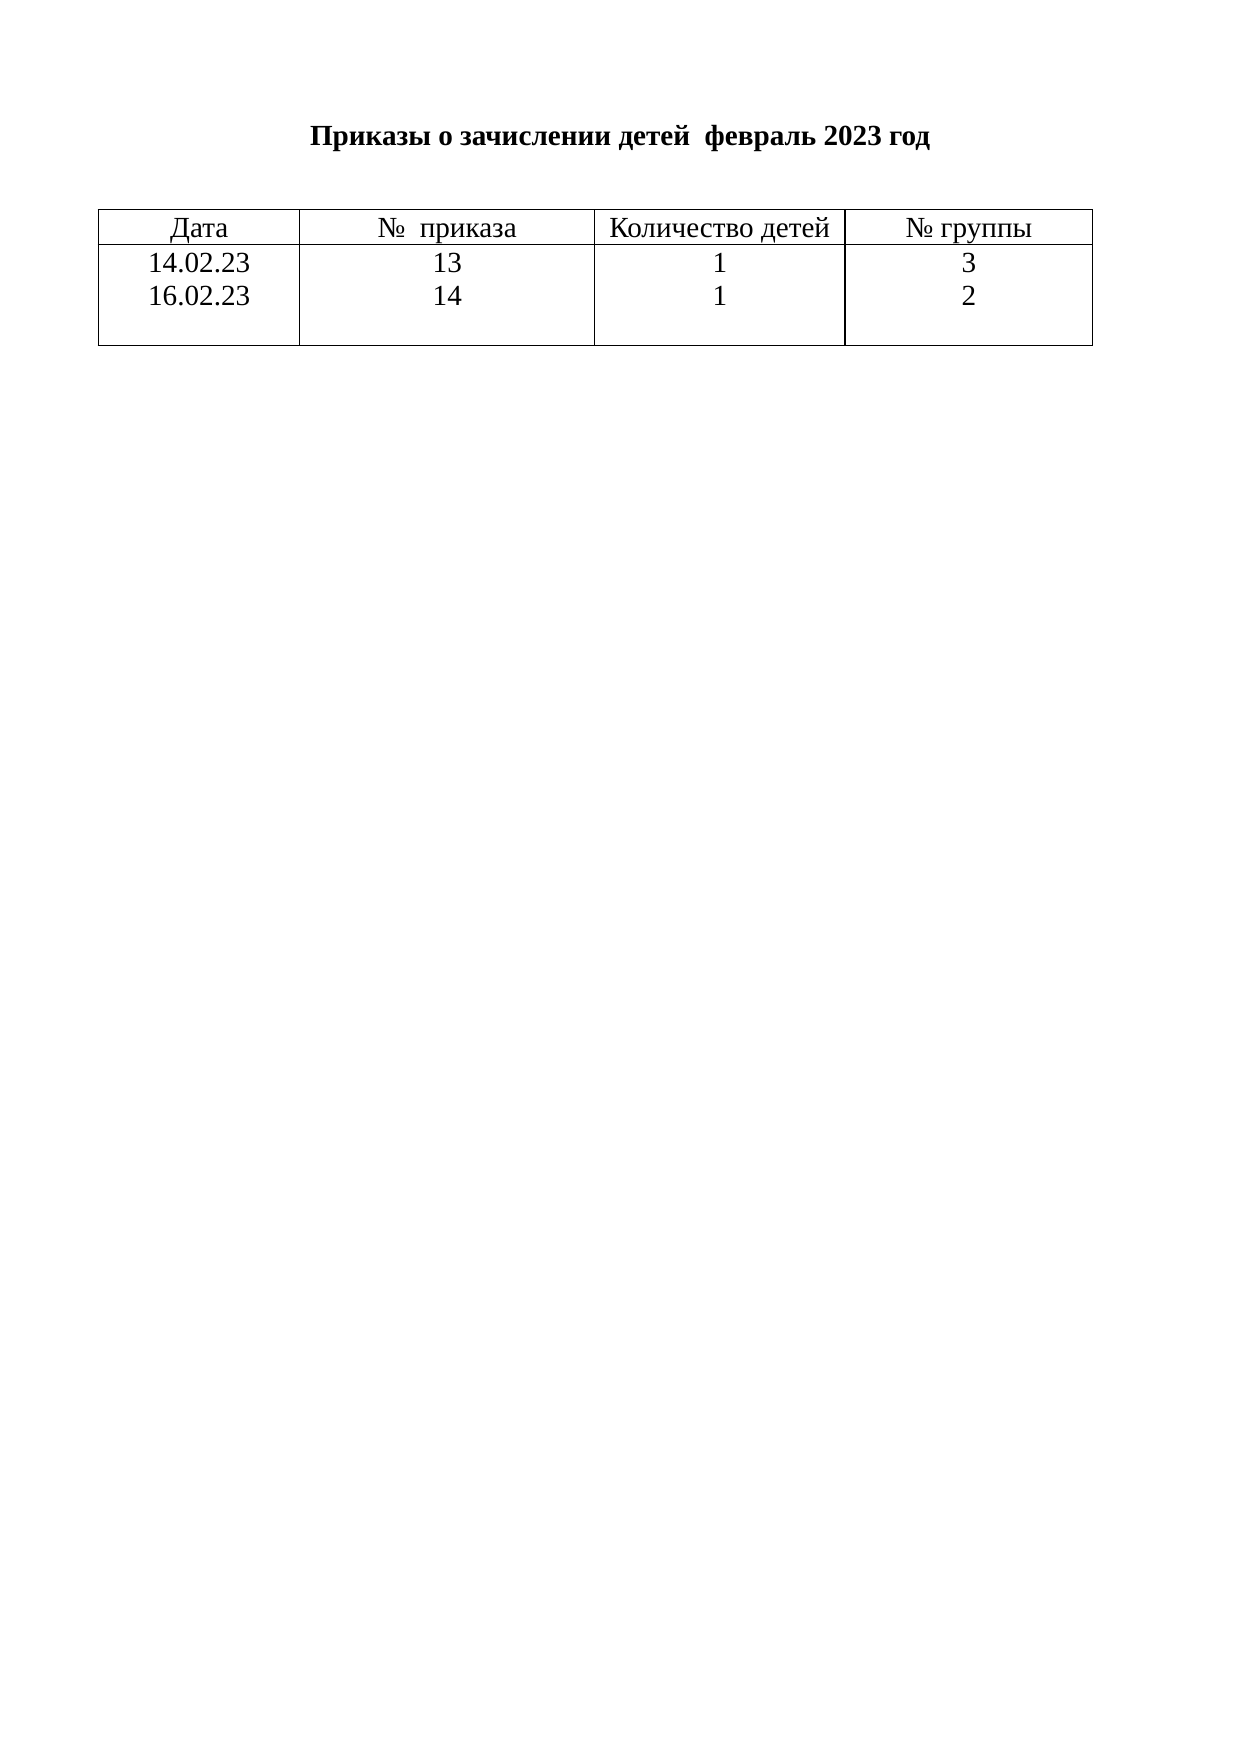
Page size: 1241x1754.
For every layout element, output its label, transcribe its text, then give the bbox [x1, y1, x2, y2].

table_header Количество детей [595, 210, 844, 244]
table_cell 14.02.23 16.02.23 [99, 245, 299, 345]
table_header № приказа [300, 210, 594, 244]
table_cell 1 1 [595, 245, 844, 345]
table_header Дата [99, 210, 299, 244]
table_header № группы [846, 210, 1092, 244]
table_cell 3 2 [846, 245, 1092, 345]
text Приказы о зачислении детей февраль 2023 год [118, 118, 1122, 152]
table_cell 13 14 [300, 245, 594, 345]
